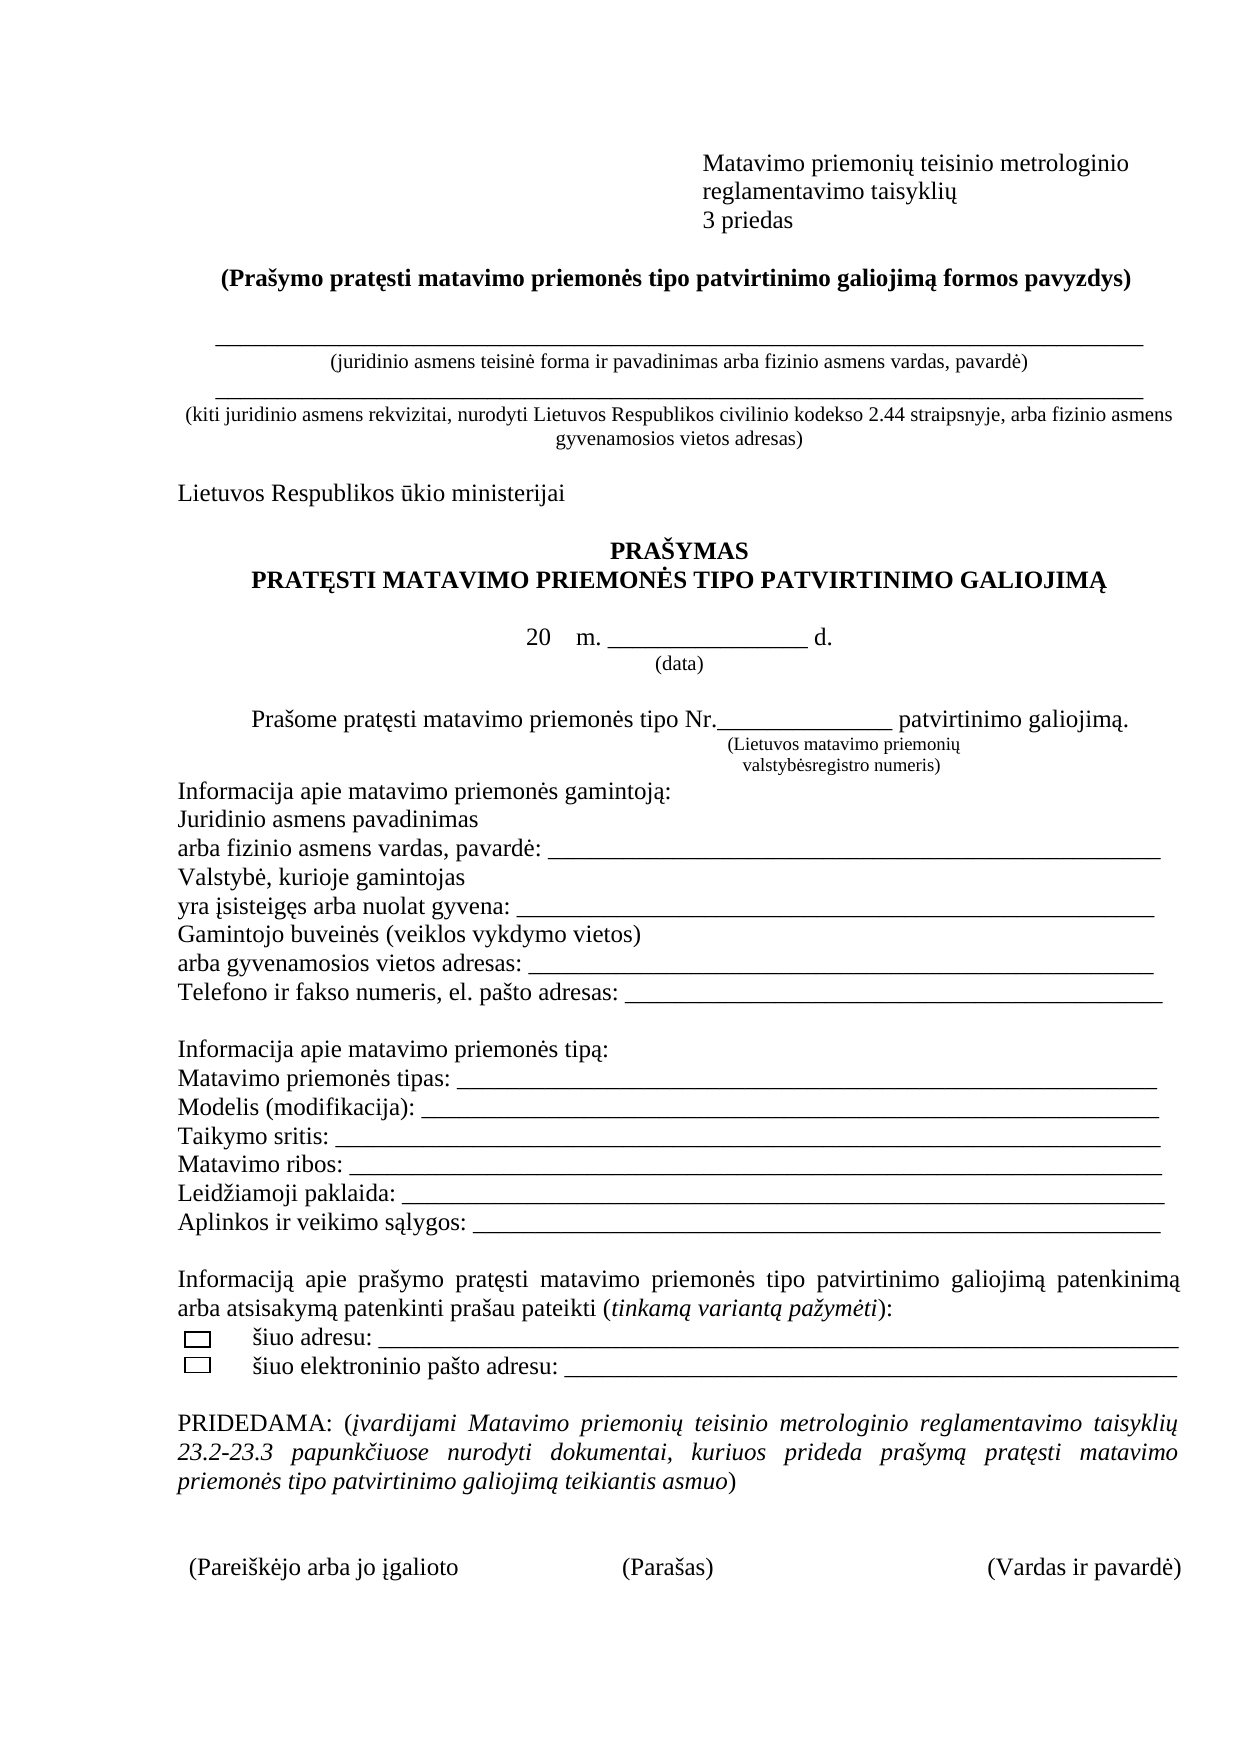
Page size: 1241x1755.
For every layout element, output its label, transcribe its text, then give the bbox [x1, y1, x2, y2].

text yra įsisteigęs arba nuolat gyvena: ___________________________________________________ [177, 891, 1181, 919]
text reglamentavimo taisyklių [702, 176, 1181, 205]
text Valstybė, kurioje gamintojas [177, 862, 1181, 891]
text (data) [177, 651, 1181, 675]
text Prašymas [177, 536, 1181, 565]
text Prašome pratęsti matavimo priemonės tipo Nr.______________ patvirtinimo galiojimą. [251, 704, 1181, 733]
text šiuo adresu: ________________________________________________________________ [177, 1322, 1181, 1351]
text PRIDEDAMA: (įvardijami Matavimo priemonių teisinio metrologinio reglamentavimo taisyklių 23.2-23.3 papunkčiuose nurodyti dokumentai, kuriuos prideda prašymą pratęsti matavimo priemonės tipo patvirtinimo galiojimą teikiantis asmuo) [177, 1408, 1181, 1494]
text Gamintojo buveinės (veiklos vykdymo vietos) [177, 919, 1181, 948]
text Matavimo priemonės tipas: ________________________________________________________ [177, 1063, 1181, 1092]
text (juridinio asmens teisinė forma ir pavadinimas arba fizinio asmens vardas, pavardė) [177, 349, 1181, 373]
text (Prašymo pratęsti matavimo priemonės tipo patvirtinimo galiojimą formos pavyzdys) [177, 263, 1181, 291]
text (kiti juridinio asmens rekvizitai, nurodyti Lietuvos Respublikos civilinio kodekso 2.44 straipsnyje, arba fizinio asmens gyvenamosios vietos adresas) [177, 402, 1181, 450]
text Telefono ir fakso numeris, el. pašto adresas: ___________________________________________ [177, 977, 1181, 1006]
text Informaciją apie prašymo pratęsti matavimo priemonės tipo patvirtinimo galiojimą patenkinimą arba atsisakymą patenkinti prašau pateikti (tinkamą variantą pažymėti): [177, 1264, 1181, 1322]
text 3 priedas [702, 205, 1181, 234]
text Modelis (modifikacija): ___________________________________________________________ [177, 1092, 1181, 1121]
text Lietuvos Respublikos ūkio ministerijai [177, 478, 1181, 507]
text šiuo elektroninio pašto adresu: _________________________________________________ [177, 1351, 1181, 1379]
table_header (Parašas) [528, 1495, 807, 1581]
text Matavimo priemonių teisinio metrologinio [702, 148, 1181, 176]
text Matavimo ribos: _________________________________________________________________ [177, 1149, 1181, 1178]
table_header (Pareiškėjo arba jo įgalioto [177, 1495, 528, 1581]
text Aplinkos ir veikimo sąlygos: _______________________________________________________ [177, 1207, 1181, 1236]
text pratęsti matavimo priemonės tipo patvirtinimo galiojimą [177, 565, 1181, 593]
text valstybėsregistro numeris) [177, 754, 1181, 776]
text Informacija apie matavimo priemonės tipą: [177, 1034, 1181, 1063]
text arba fizinio asmens vardas, pavardė: _________________________________________________ [177, 833, 1181, 862]
table_header (Vardas ir pavardė) [807, 1495, 1192, 1581]
text (Lietuvos matavimo priemonių [177, 733, 1181, 754]
text 20 m. ________________ d. [177, 622, 1181, 651]
text Informacija apie matavimo priemonės gamintoją: [177, 776, 1181, 804]
text Juridinio asmens pavadinimas [177, 804, 1181, 833]
text arba gyvenamosios vietos adresas: __________________________________________________ [177, 948, 1181, 977]
text Leidžiamoji paklaida: _____________________________________________________________ [177, 1178, 1181, 1207]
text Taikymo sritis: __________________________________________________________________ [177, 1121, 1181, 1149]
